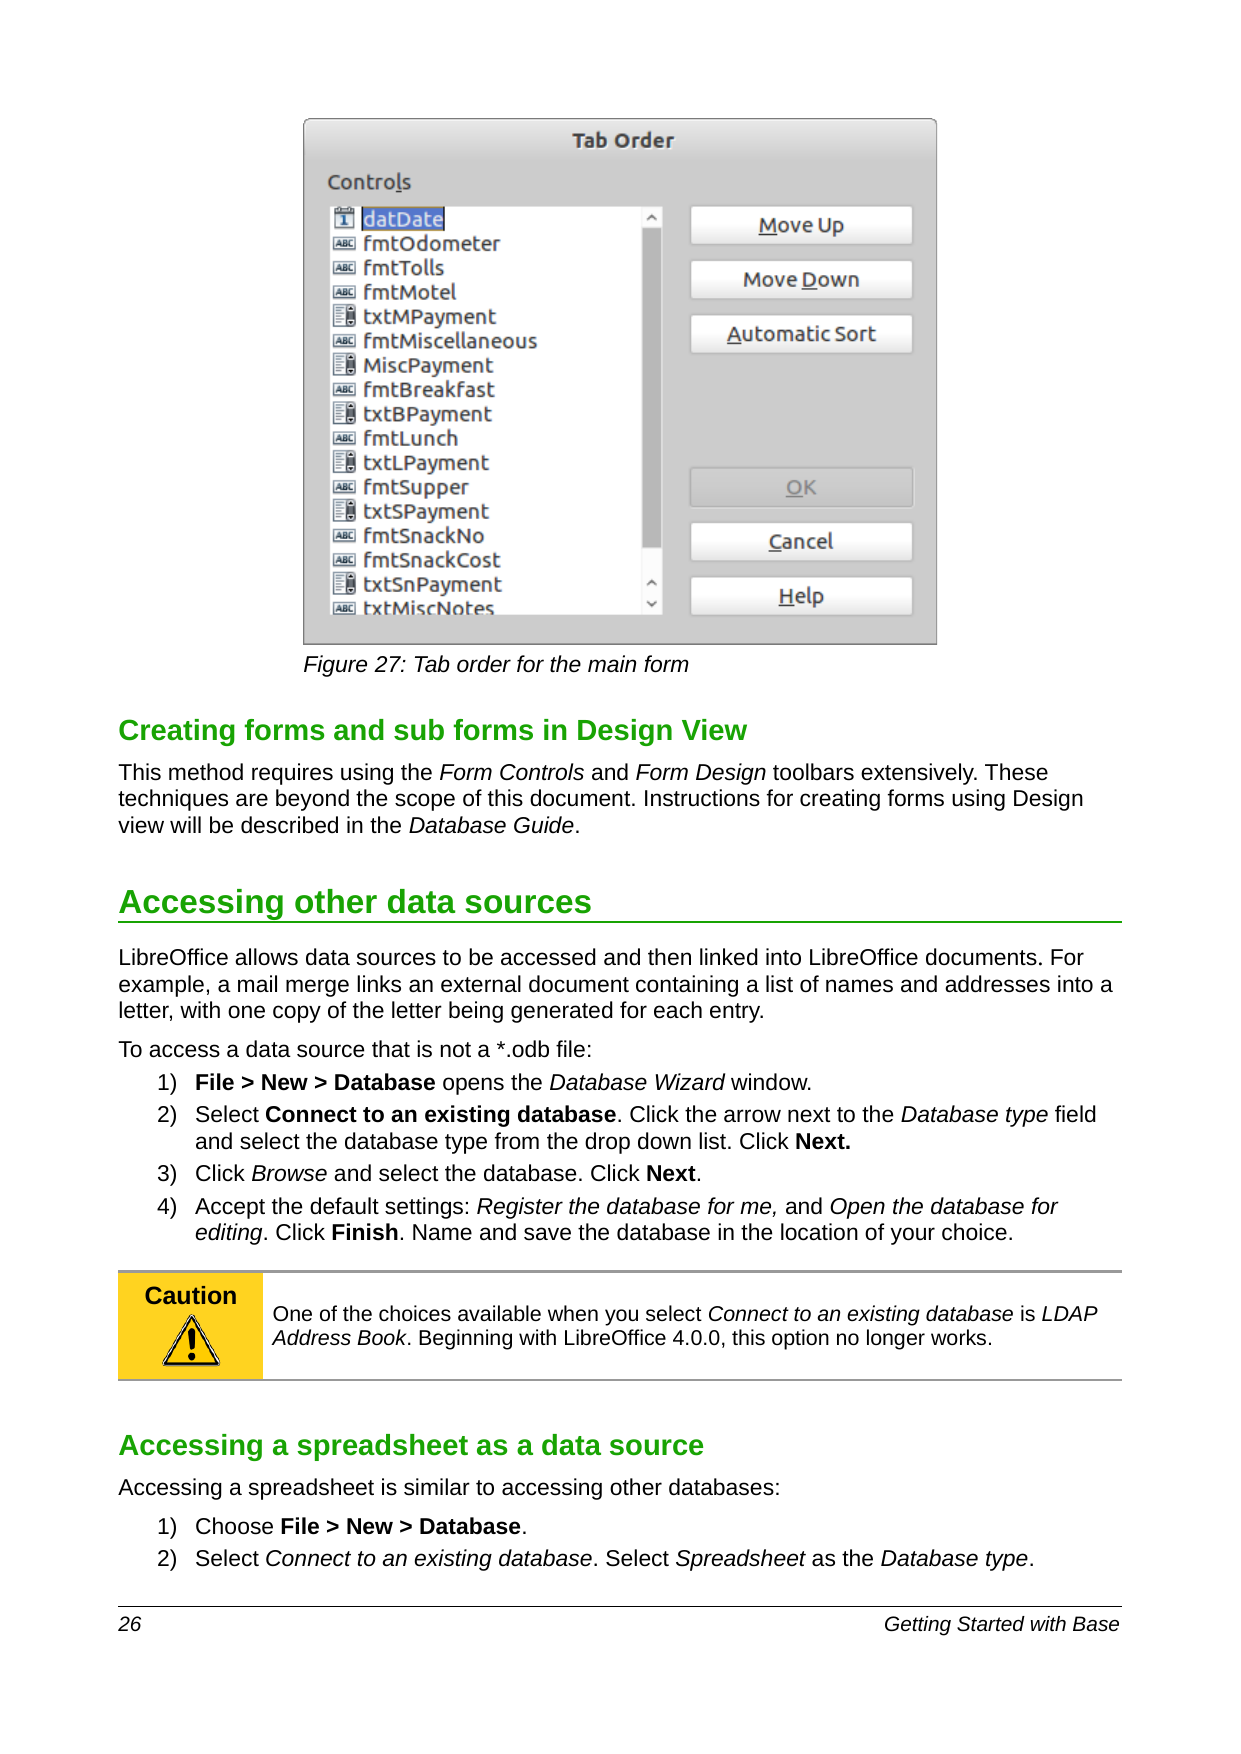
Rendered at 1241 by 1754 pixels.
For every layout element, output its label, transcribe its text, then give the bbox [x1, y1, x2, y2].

text This method requires using the Form Controls and Form Design toolbars extensively. These techniques are beyond the scope of this document. Instructions for creating forms using Design view will be described in the Database Guide. [118, 759, 1122, 838]
list Choose File > New > Database. [177, 1513, 1122, 1539]
text Figure 27: Tab order for the main form [303, 651, 937, 678]
list Select Connect to an existing database. Select Spreadsheet as the Database type. [177, 1545, 1122, 1572]
list Click Browse and select the database. Click Next. [177, 1160, 1122, 1187]
list Select Connect to an existing database. Click the arrow next to the Database type field and select the database type from the drop down list. Click Next. [177, 1101, 1122, 1154]
text Accessing a spreadsheet is similar to accessing other databases: [118, 1474, 1122, 1500]
text LibreOffice allows data sources to be accessed and then linked into LibreOffice documents. For example, a mail merge links an external document containing a list of names and addresses into a letter, with one copy of the letter being generated for each entry. [118, 942, 1122, 1023]
list Accept the default settings: Register the database for me, and Open the database for editing. Click Finish. Name and save the database in the location of your choice. [177, 1193, 1122, 1246]
table_header Caution [118, 1273, 263, 1379]
list File > New > Database opens the Database Wizard window. [177, 1069, 1122, 1095]
subtitle Creating forms and sub forms in Design View [118, 713, 1122, 747]
picture [158, 1310, 224, 1370]
table_header One of the choices available when you select Connect to an existing database is LDAP Address Book. Beginning with LibreOffice 4.0.0, this option no longer works. [264, 1273, 1122, 1379]
subtitle Accessing other data sources [118, 882, 1122, 921]
subtitle Accessing a spreadsheet as a data source [118, 1428, 1122, 1461]
picture [303, 118, 938, 645]
list To access a data source that is not a *.odb file: [118, 1036, 1122, 1062]
